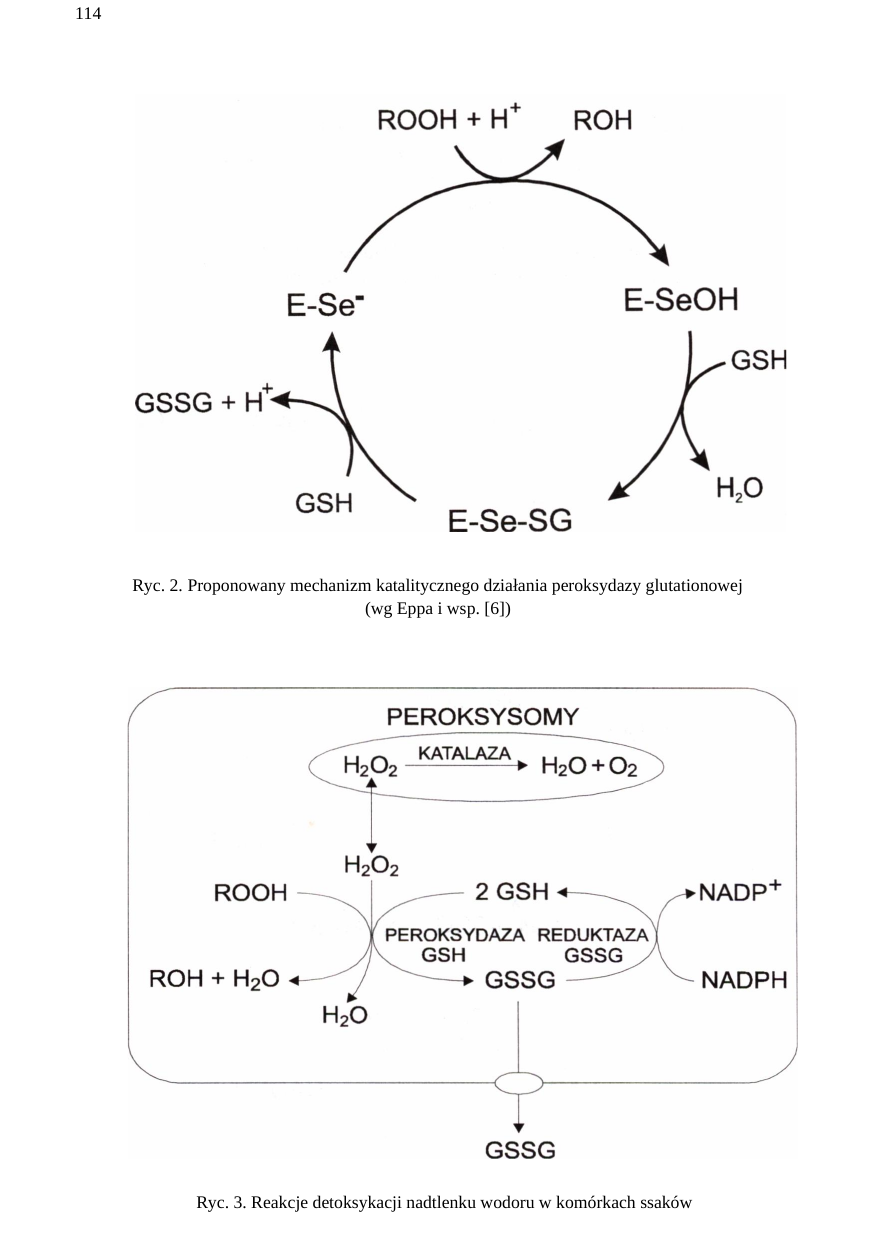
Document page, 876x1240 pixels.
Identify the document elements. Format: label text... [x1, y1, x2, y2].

picture [127, 687, 798, 1159]
text 114 [75, 3, 106, 23]
picture [135, 94, 787, 532]
text Ryc. 2. Proponowany mechanizm katalitycznego działania peroksydazy glutationowej (wg Eppa i wsp. [6]) [50, 575, 825, 618]
text Ryc. 3. Reakcje detoksykacji nadtlenku wodoru w komórkach ssaków [196, 1192, 825, 1212]
